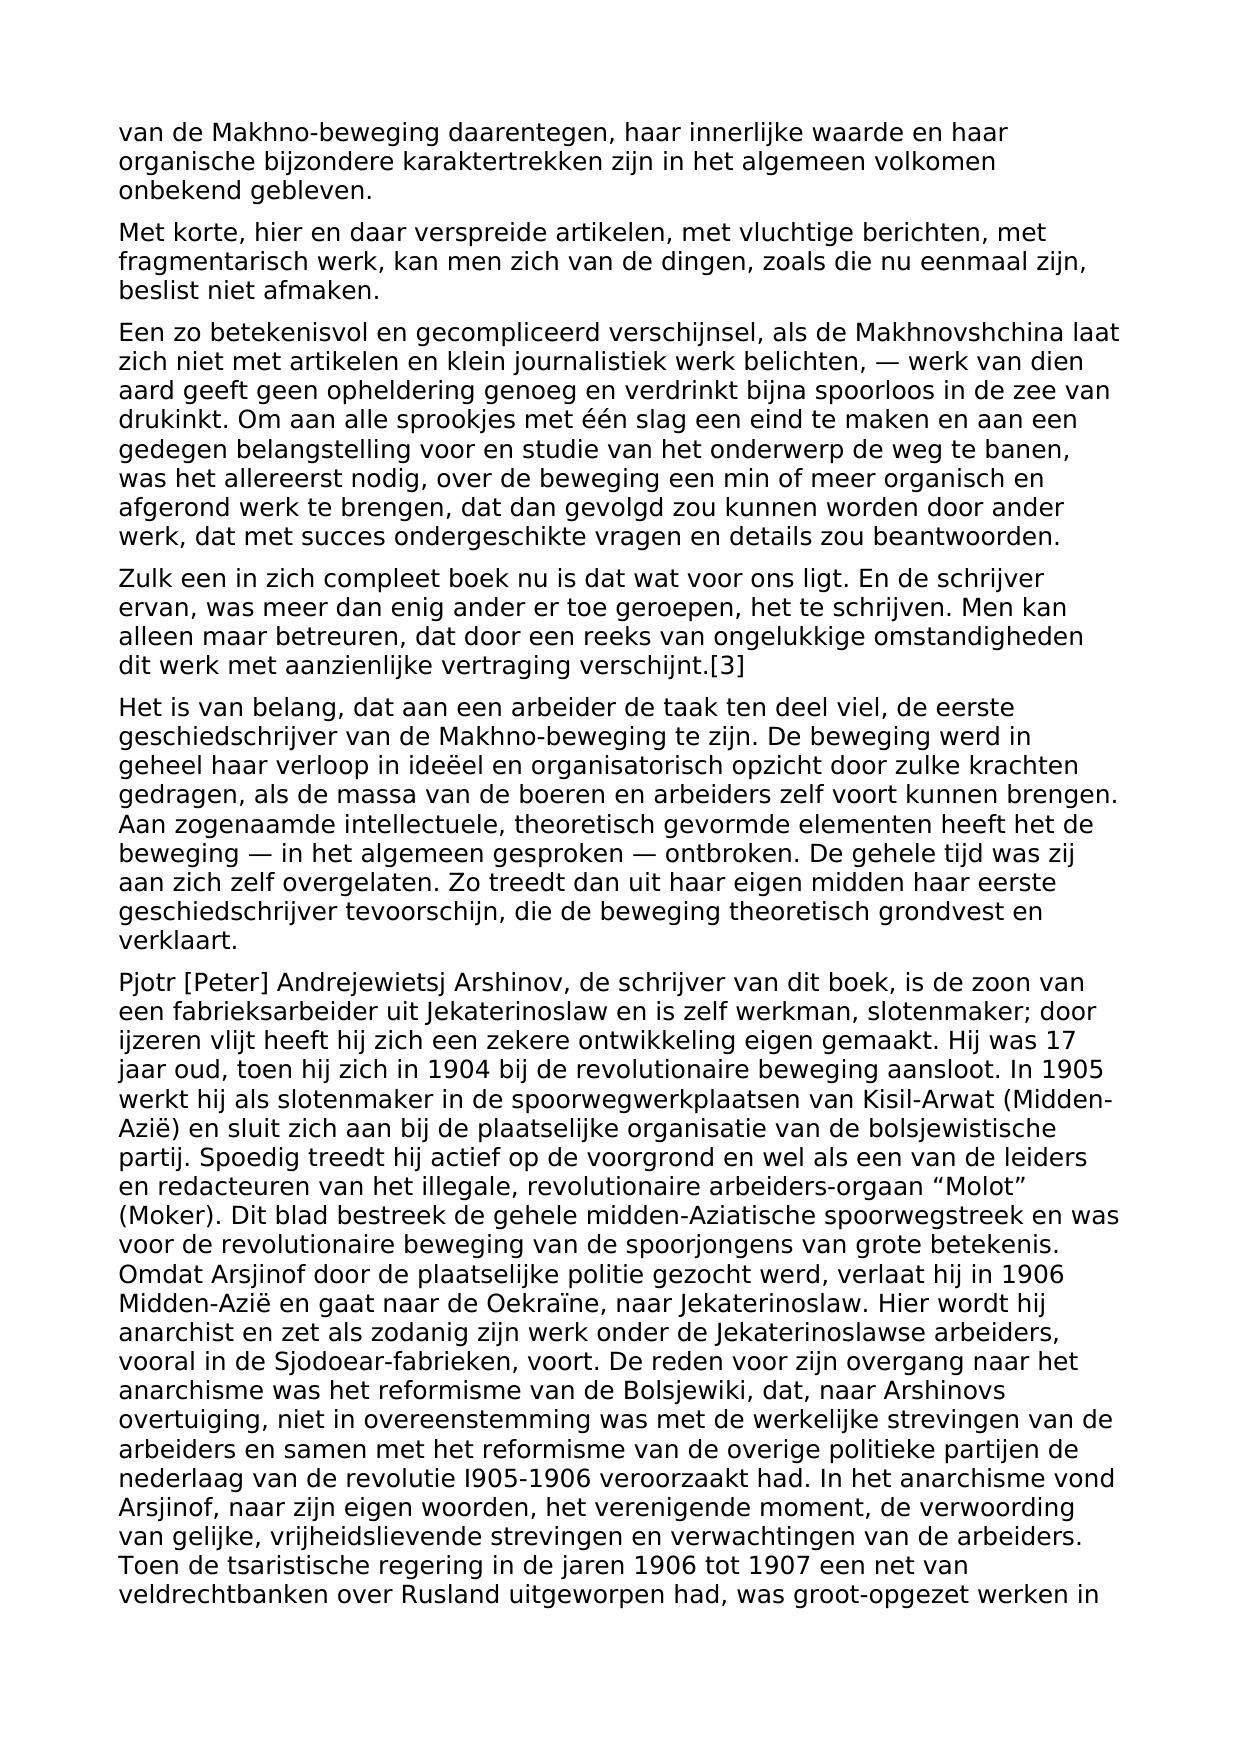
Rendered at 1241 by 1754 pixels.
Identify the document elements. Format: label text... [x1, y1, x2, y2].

text van de Makhno-beweging daarentegen, haar innerlijke waarde en haar organische bijzondere karaktertrekken zijn in het algemeen volkomen onbekend gebleven. [118, 118, 1122, 206]
text Het is van belang, dat aan een arbeider de taak ten deel viel, de eerste geschiedschrijver van de Makhno-beweging te zijn. De beweging werd in geheel haar verloop in ideëel en organisatorisch opzicht door zulke krachten gedragen, als de massa van de boeren en arbeiders zelf voort kunnen brengen. Aan zogenaamde intellectuele, theoretisch gevormde elementen heeft het de beweging — in het algemeen gesproken — ontbroken. De gehele tijd was zij aan zich zelf overgelaten. Zo treedt dan uit haar eigen midden haar eerste geschiedschrijver tevoorschijn, die de beweging theoretisch grondvest en verklaart. [118, 693, 1122, 956]
text Pjotr [Peter] Andrejewietsj Arshinov, de schrijver van dit boek, is de zoon van een fabrieksarbeider uit Jekaterinoslaw en is zelf werkman, slotenmaker; door ijzeren vlijt heeft hij zich een zekere ontwikkeling eigen gemaakt. Hij was 17 jaar oud, toen hij zich in 1904 bij de revolutionaire beweging aansloot. In 1905 werkt hij als slotenmaker in de spoorwegwerkplaatsen van Kisil-Arwat (Midden-Azië) en sluit zich aan bij de plaatselijke organisatie van de bolsjewistische partij. Spoedig treedt hij actief op de voorgrond en wel als een van de leiders en redacteuren van het illegale, revolutionaire arbeiders-orgaan “Molot” (Moker). Dit blad bestreek de gehele midden-Aziatische spoorwegstreek en was voor de revolutionaire beweging van de spoorjongens van grote betekenis. Omdat Arsjinof door de plaatselijke politie gezocht werd, verlaat hij in 1906 Midden-Azië en gaat naar de Oekraïne, naar Jekaterinoslaw. Hier wordt hij anarchist en zet als zodanig zijn werk onder de Jekaterinoslawse arbeiders, vooral in de Sjodoear-fabrieken, voort. De reden voor zijn overgang naar het anarchisme was het reformisme van de Bolsjewiki, dat, naar Arshinovs overtuiging, niet in overeenstemming was met de werkelijke strevingen van de arbeiders en samen met het reformisme van de overige politieke partijen de nederlaag van de revolutie I905-1906 veroorzaakt had. In het anarchisme vond Arsjinof, naar zijn eigen woorden, het verenigende moment, de verwoording van gelijke, vrijheidslievende strevingen en verwachtingen van de arbeiders. Toen de tsaristische regering in de jaren 1906 tot 1907 een net van veldrechtbanken over Rusland uitgeworpen had, was groot-opgezet werken in [118, 968, 1122, 1610]
text Met korte, hier en daar verspreide artikelen, met vluchtige berichten, met fragmentarisch werk, kan men zich van de dingen, zoals die nu eenmaal zijn, beslist niet afmaken. [118, 218, 1122, 306]
text Zulk een in zich compleet boek nu is dat wat voor ons ligt. En de schrijver ervan, was meer dan enig ander er toe geroepen, het te schrijven. Men kan alleen maar betreuren, dat door een reeks van ongelukkige omstandigheden dit werk met aanzienlijke vertraging verschijnt.[3] [118, 564, 1122, 681]
text Een zo betekenisvol en gecompliceerd verschijnsel, als de Makhnovshchina laat zich niet met artikelen en klein journalistiek werk belichten, — werk van dien aard geeft geen opheldering genoeg en verdrinkt bijna spoorloos in de zee van drukinkt. Om aan alle sprookjes met één slag een eind te maken en aan een gedegen belangstelling voor en studie van het onderwerp de weg te banen, was het allereerst nodig, over de beweging een min of meer organisch en afgerond werk te brengen, dat dan gevolgd zou kunnen worden door ander werk, dat met succes ondergeschikte vragen en details zou beantwoorden. [118, 318, 1122, 551]
